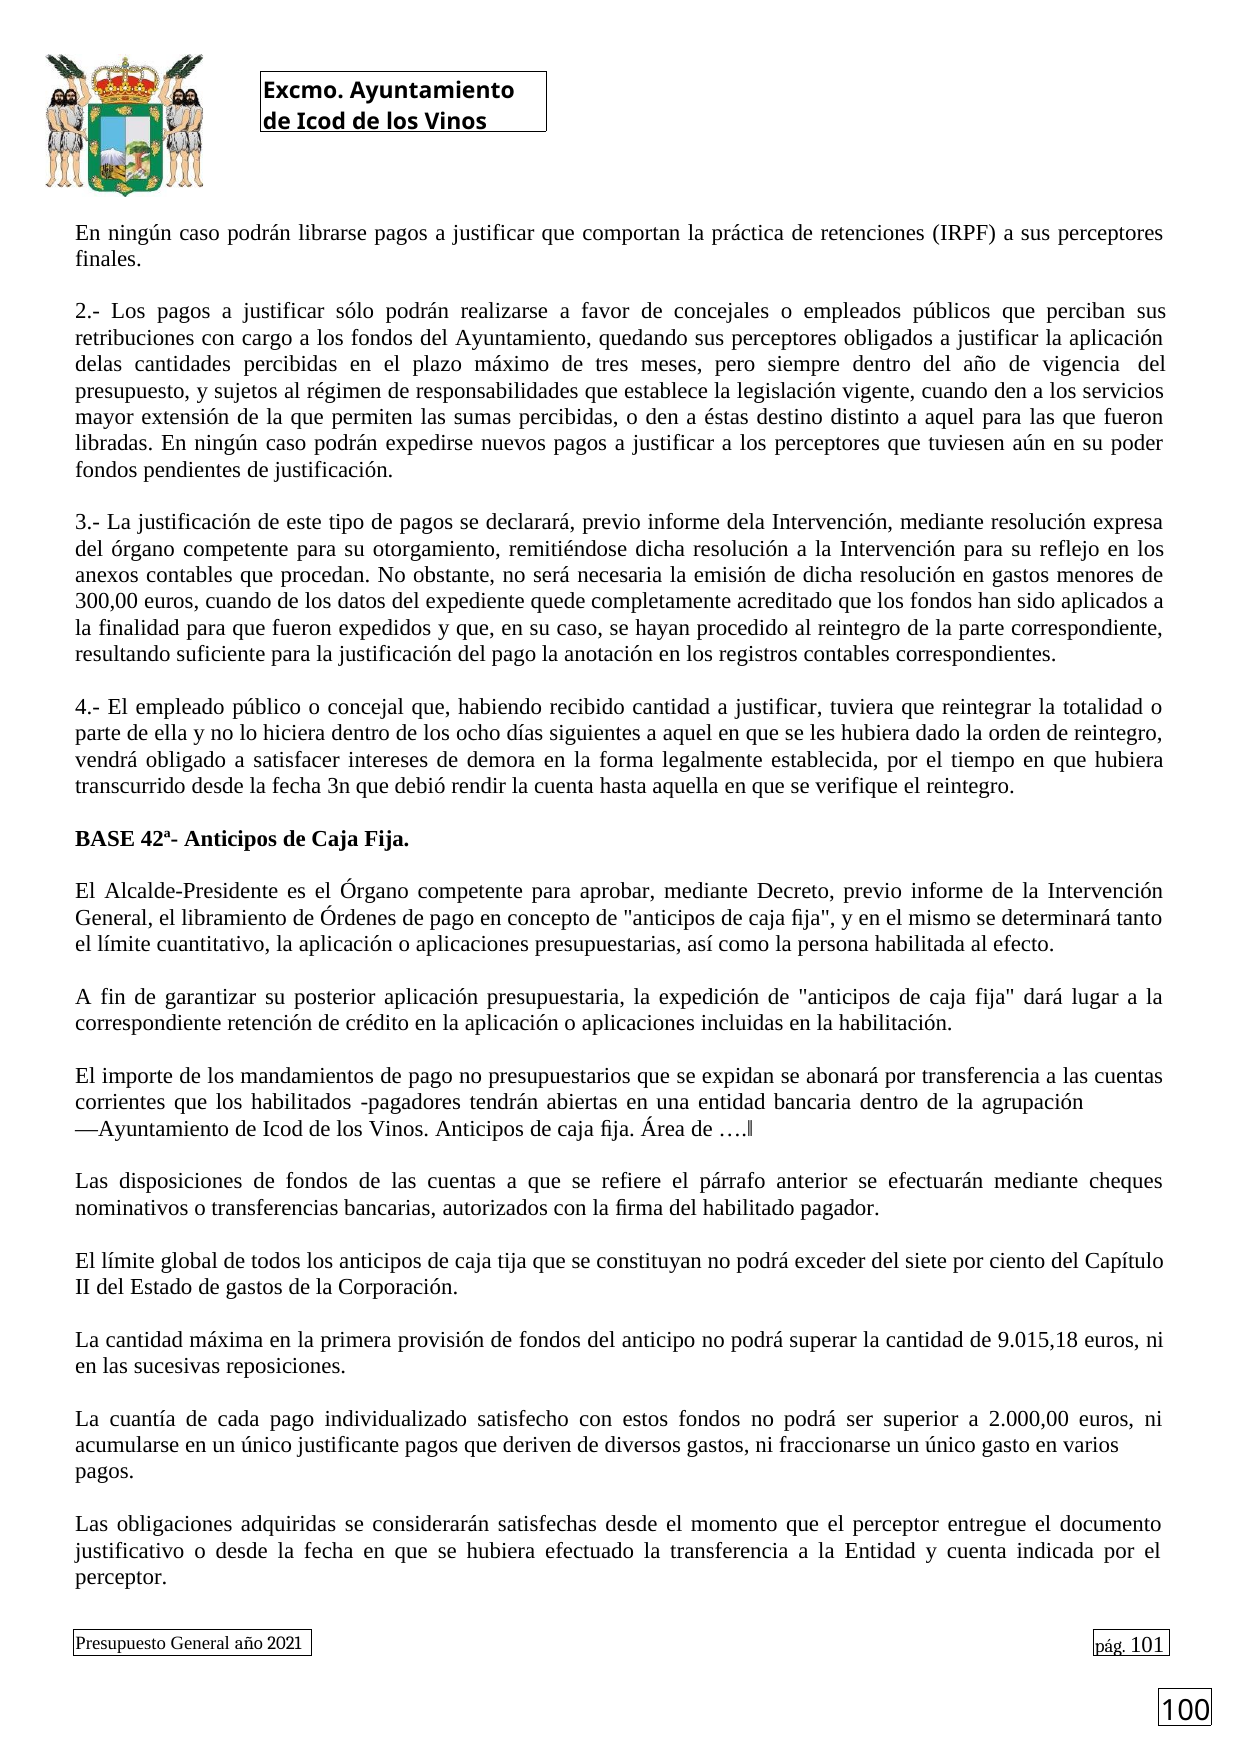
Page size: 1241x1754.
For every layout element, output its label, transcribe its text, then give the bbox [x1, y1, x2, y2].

text A fin de garantizar su posterior aplicación presupuestaria, la expedición de "anticipos de caja fija" dará lugar a la correspondiente retención de crédito en la aplicación o aplicaciones incluidas en la habilitación. [75, 983, 1164, 1036]
text Las obligaciones adquiridas se considerarán satisfechas desde el momento que el perceptor entregue el documento justificativo o desde la fecha en que se hubiera efectuado la transferencia a la Entidad y cuenta indicada por el perceptor. [75, 1510, 1164, 1589]
subtitle BASE 42ª- Anticipos de Caja Fija. [75, 825, 1223, 852]
picture [45, 54, 204, 197]
text Las disposiciones de fondos de las cuentas a que se refiere el párrafo anterior se efectuarán mediante cheques nominativos o transferencias bancarias, autorizados con la ﬁrma del habilitado pagador. [75, 1168, 1165, 1220]
text El límite global de todos los anticipos de caja tija que se constituyan no podrá exceder del siete por ciento del Capítulo II del Estado de gastos de la Corporación. [75, 1247, 1165, 1299]
text 4.- El empleado público o concejal que, habiendo recibido cantidad a justificar, tuviera que reintegrar la totalidad o parte de ella y no lo hiciera dentro de los ocho días siguientes a aquel en que se les hubiera dado la orden de reintegro, vendrá obligado a satisfacer intereses de demora en la forma legalmente establecida, por el tiempo en que hubiera transcurrido desde la fecha 3n que debió rendir la cuenta hasta aquella en que se verifique el reintegro. [75, 693, 1165, 798]
text El Alcalde-Presidente es el Órgano competente para aprobar, mediante Decreto, previo informe de la Intervención General, el libramiento de Órdenes de pago en concepto de "anticipos de caja ﬁja", y en el mismo se determinará tanto el límite cuantitativo, la aplicación o aplicaciones presupuestarias, así como la persona habilitada al efecto. [75, 877, 1165, 957]
text La cuantía de cada pago individualizado satisfecho con estos fondos no podrá ser superior a 2.000,00 euros, ni acumularse en un único justificante pagos que deriven de diversos gastos, ni fraccionarse un único gasto en varios pagos. [75, 1405, 1166, 1484]
text El importe de los mandamientos de pago no presupuestarios que se expidan se abonará por transferencia a las cuentas corrientes que los habilitados -pagadores tendrán abiertas en una entidad bancaria dentro de la agrupación [75, 1062, 1165, 1115]
text 2.- Los pagos a justificar sólo podrán realizarse a favor de concejales o empleados públicos que perciban sus retribuciones con cargo a los fondos del Ayuntamiento, quedando sus perceptores obligados a justificar la aplicación delas cantidades percibidas en el plazo máximo de tres meses, pero siempre dentro del año de vigencia del presupuesto, y sujetos al régimen de responsabilidades que establece la legislación vigente, cuando den a los servicios mayor extensión de la que permiten las sumas percibidas, o den a éstas destino distinto a aquel para las que fueron libradas. En ningún caso podrán expedirse nuevos pagos a justificar a los perceptores que tuviesen aún en su poder fondos pendientes de justificación. [75, 298, 1166, 482]
text En ningún caso podrán librarse pagos a justificar que comportan la práctica de retenciones (IRPF) a sus perceptores finales. [75, 218, 1165, 271]
text La cantidad máxima en la primera provisión de fondos del anticipo no podrá superar la cantidad de 9.015,18 euros, ni en las sucesivas reposiciones. [75, 1326, 1166, 1378]
text ―Ayuntamiento de Icod de los Vinos. Anticipos de caja ﬁja. Área de ….‖ [75, 1115, 1223, 1141]
text 3.- La justificación de este tipo de pagos se declarará, previo informe dela Intervención, mediante resolución expresa del órgano competente para su otorgamiento, remitiéndose dicha resolución a la Intervención para su reflejo en los anexos contables que procedan. No obstante, no será necesaria la emisión de dicha resolución en gastos menores de 300,00 euros, cuando de los datos del expediente quede completamente acreditado que los fondos han sido aplicados a la finalidad para que fueron expedidos y que, en su caso, se hayan procedido al reintegro de la parte correspondiente, resultando suficiente para la justificación del pago la anotación en los registros contables correspondientes. [75, 508, 1166, 667]
